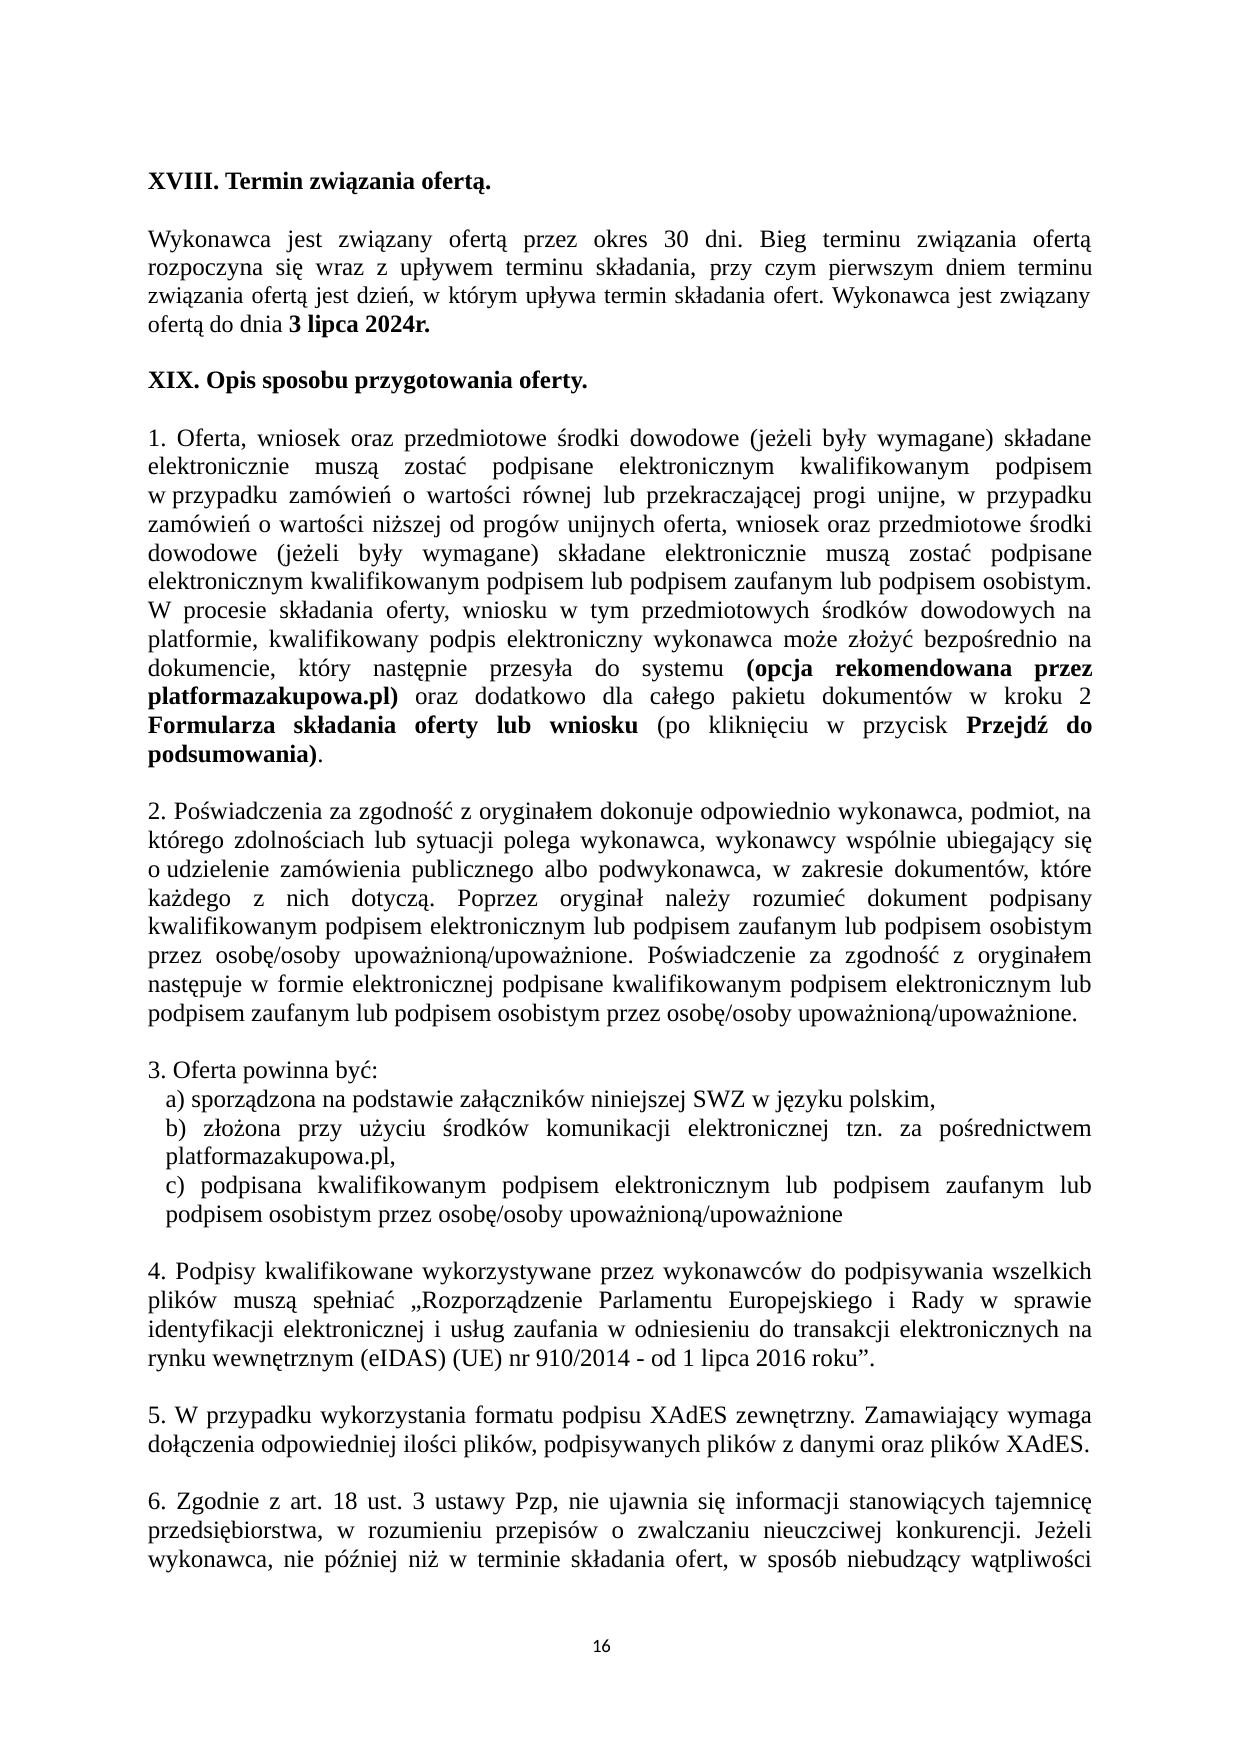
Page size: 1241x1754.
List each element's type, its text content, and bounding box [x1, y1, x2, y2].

text XIX. Opis sposobu przygotowania oferty. [148, 365, 1093, 394]
text 3. Oferta powinna być: [148, 1055, 1093, 1084]
text Wykonawca jest związany ofertą przez okres 30 dni. Bieg terminu związania ofertą rozpoczyna się wraz z upływem terminu składania, przy czym pierwszym dniem terminu związania ofertą jest dzień, w którym upływa termin składania ofert. Wykonawca jest związany ofertą do dnia 3 lipca 2024r. [148, 224, 1093, 337]
text 1. Oferta, wniosek oraz przedmiotowe środki dowodowe (jeżeli były wymagane) składane elektronicznie muszą zostać podpisane elektronicznym kwalifikowanym podpisem w przypadku zamówień o wartości równej lub przekraczającej progi unijne, w przypadku zamówień o wartości niższej od progów unijnych oferta, wniosek oraz przedmiotowe środki dowodowe (jeżeli były wymagane) składane elektronicznie muszą zostać podpisane elektronicznym kwalifikowanym podpisem lub podpisem zaufanym lub podpisem osobistym. W procesie składania oferty, wniosku w tym przedmiotowych środków dowodowych na platformie, kwalifikowany podpis elektroniczny wykonawca może złożyć bezpośrednio na dokumencie, który następnie przesyła do systemu (opcja rekomendowana przez platformazakupowa.pl) oraz dodatkowo dla całego pakietu dokumentów w kroku 2 Formularza składania oferty lub wniosku (po kliknięciu w przycisk Przejdź do podsumowania). [148, 423, 1093, 768]
text 4. Podpisy kwalifikowane wykorzystywane przez wykonawców do podpisywania wszelkich plików muszą spełniać „Rozporządzenie Parlamentu Europejskiego i Rady w sprawie identyfikacji elektronicznej i usług zaufania w odniesieniu do transakcji elektronicznych na rynku wewnętrznym (eIDAS) (UE) nr 910/2014 - od 1 lipca 2016 roku”. [148, 1256, 1093, 1371]
text a) sporządzona na podstawie załączników niniejszej SWZ w języku polskim, [165, 1084, 1093, 1113]
text b) złożona przy użyciu środków komunikacji elektronicznej tzn. za pośrednictwem platformazakupowa.pl, [165, 1113, 1093, 1170]
text c) podpisana kwalifikowanym podpisem elektronicznym lub podpisem zaufanym lub podpisem osobistym przez osobę/osoby upoważnioną/upoważnione [165, 1170, 1093, 1228]
text 6. Zgodnie z art. 18 ust. 3 ustawy Pzp, nie ujawnia się informacji stanowiących tajemnicę przedsiębiorstwa, w rozumieniu przepisów o zwalczaniu nieuczciwej konkurencji. Jeżeli wykonawca, nie później niż w terminie składania ofert, w sposób niebudzący wątpliwości [148, 1486, 1093, 1573]
text XVIII. Termin związania ofertą. [148, 166, 1093, 195]
text 5. W przypadku wykorzystania formatu podpisu XAdES zewnętrzny. Zamawiający wymaga dołączenia odpowiedniej ilości plików, podpisywanych plików z danymi oraz plików XAdES. [148, 1400, 1093, 1458]
text 2. Poświadczenia za zgodność z oryginałem dokonuje odpowiednio wykonawca, podmiot, na którego zdolnościach lub sytuacji polega wykonawca, wykonawcy wspólnie ubiegający się o udzielenie zamówienia publicznego albo podwykonawca, w zakresie dokumentów, które każdego z nich dotyczą. Poprzez oryginał należy rozumieć dokument podpisany kwalifikowanym podpisem elektronicznym lub podpisem zaufanym lub podpisem osobistym przez osobę/osoby upoważnioną/upoważnione. Poświadczenie za zgodność z oryginałem następuje w formie elektronicznej podpisane kwalifikowanym podpisem elektronicznym lub podpisem zaufanym lub podpisem osobistym przez osobę/osoby upoważnioną/upoważnione. [148, 796, 1093, 1026]
